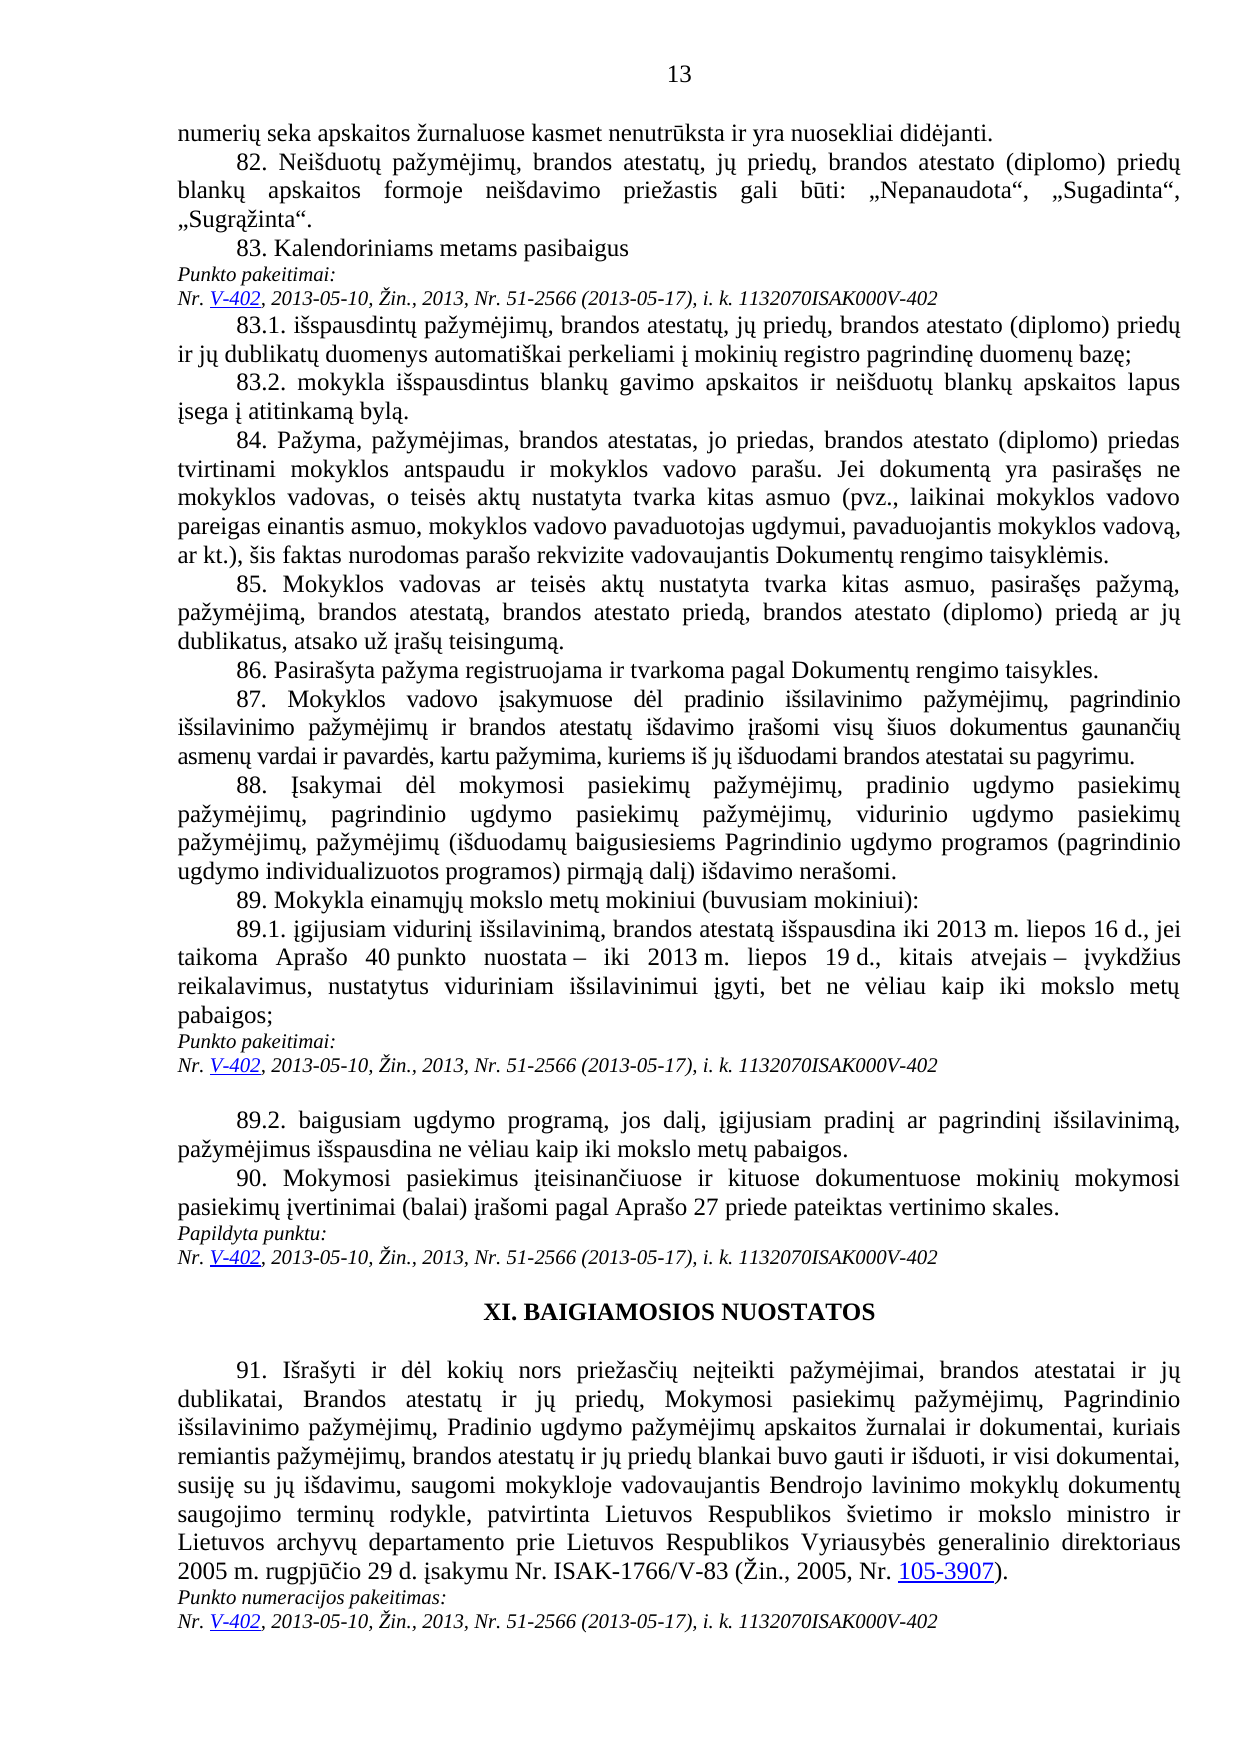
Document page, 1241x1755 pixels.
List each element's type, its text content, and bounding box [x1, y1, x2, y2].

text 89.1. įgijusiam vidurinį išsilavinimą, brandos atestatą išspausdina iki 2013 m. liepos 16 d., jei taikoma Aprašo 40 punkto nuostata – iki 2013 m. liepos 19 d., kitais atvejais – įvykdžius reikalavimus, nustatytus viduriniam išsilavinimui įgyti, bet ne vėliau kaip iki mokslo metų pabaigos; [177, 914, 1181, 1029]
text Nr. V-402, 2013-05-10, Žin., 2013, Nr. 51-2566 (2013-05-17), i. k. 1132070ISAK000V-402 [177, 1053, 1181, 1077]
text Papildyta punktu: [177, 1221, 1181, 1245]
text 91. Išrašyti ir dėl kokių nors priežasčių neįteikti pažymėjimai, brandos atestatai ir jų dublikatai, Brandos atestatų ir jų priedų, Mokymosi pasiekimų pažymėjimų, Pagrindinio išsilavinimo pažymėjimų, Pradinio ugdymo pažymėjimų apskaitos žurnalai ir dokumentai, kuriais remiantis pažymėjimų, brandos atestatų ir jų priedų blankai buvo gauti ir išduoti, ir visi dokumentai, susiję su jų išdavimu, saugomi mokykloje vadovaujantis Bendrojo lavinimo mokyklų dokumentų saugojimo terminų rodykle, patvirtinta Lietuvos Respublikos švietimo ir mokslo ministro ir Lietuvos archyvų departamento prie Lietuvos Respublikos Vyriausybės generalinio direktoriaus 2005 m. rugpjūčio 29 d. įsakymu Nr. ISAK-1766/V-83 (Žin., 2005, Nr. 105-3907). [177, 1355, 1181, 1585]
text Nr. V-402, 2013-05-10, Žin., 2013, Nr. 51-2566 (2013-05-17), i. k. 1132070ISAK000V-402 [177, 1245, 1181, 1269]
text Nr. V-402, 2013-05-10, Žin., 2013, Nr. 51-2566 (2013-05-17), i. k. 1132070ISAK000V-402 [177, 286, 1181, 310]
text 90. Mokymosi pasiekimus įteisinančiuose ir kituose dokumentuose mokinių mokymosi pasiekimų įvertinimai (balai) įrašomi pagal Aprašo 27 priede pateiktas vertinimo skales. [177, 1163, 1181, 1221]
text 89.2. baigusiam ugdymo programą, jos dalį, įgijusiam pradinį ar pagrindinį išsilavinimą, pažymėjimus išspausdina ne vėliau kaip iki mokslo metų pabaigos. [177, 1106, 1181, 1163]
text 88. Įsakymai dėl mokymosi pasiekimų pažymėjimų, pradinio ugdymo pasiekimų pažymėjimų, pagrindinio ugdymo pasiekimų pažymėjimų, vidurinio ugdymo pasiekimų pažymėjimų, pažymėjimų (išduodamų baigusiesiems Pagrindinio ugdymo programos (pagrindinio ugdymo individualizuotos programos) pirmąją dalį) išdavimo nerašomi. [177, 770, 1181, 885]
text 83.2. mokykla išspausdintus blankų gavimo apskaitos ir neišduotų blankų apskaitos lapus įsega į atitinkamą bylą. [177, 367, 1181, 425]
text 83. Kalendoriniams metams pasibaigus [177, 233, 1181, 262]
text XI. BAIGIAMOSIOS NUOSTATOS [177, 1297, 1181, 1326]
text 83.1. išspausdintų pažymėjimų, brandos atestatų, jų priedų, brandos atestato (diplomo) priedų ir jų dublikatų duomenys automatiškai perkeliami į mokinių registro pagrindinę duomenų bazę; [177, 310, 1181, 367]
text 82. Neišduotų pažymėjimų, brandos atestatų, jų priedų, brandos atestato (diplomo) priedų blankų apskaitos formoje neišdavimo priežastis gali būti: „Nepanaudota“, „Sugadinta“, „Sugrąžinta“. [177, 147, 1181, 233]
text 84. Pažyma, pažymėjimas, brandos atestatas, jo priedas, brandos atestato (diplomo) priedas tvirtinami mokyklos antspaudu ir mokyklos vadovo parašu. Jei dokumentą yra pasirašęs ne mokyklos vadovas, o teisės aktų nustatyta tvarka kitas asmuo (pvz., laikinai mokyklos vadovo pareigas einantis asmuo, mokyklos vadovo pavaduotojas ugdymui, pavaduojantis mokyklos vadovą, ar kt.), šis faktas nurodomas parašo rekvizite vadovaujantis Dokumentų rengimo taisyklėmis. [177, 425, 1181, 569]
text Punkto pakeitimai: [177, 262, 1181, 286]
text 89. Mokykla einamųjų mokslo metų mokiniui (buvusiam mokiniui): [177, 885, 1181, 914]
text numerių seka apskaitos žurnaluose kasmet nenutrūksta ir yra nuosekliai didėjanti. [177, 118, 1181, 147]
text 85. Mokyklos vadovas ar teisės aktų nustatyta tvarka kitas asmuo, pasirašęs pažymą, pažymėjimą, brandos atestatą, brandos atestato priedą, brandos atestato (diplomo) priedą ar jų dublikatus, atsako už įrašų teisingumą. [177, 569, 1181, 655]
text 87. Mokyklos vadovo įsakymuose dėl pradinio išsilavinimo pažymėjimų, pagrindinio išsilavinimo pažymėjimų ir brandos atestatų išdavimo įrašomi visų šiuos dokumentus gaunančių asmenų vardai ir pavardės, kartu pažymima, kuriems iš jų išduodami brandos atestatai su pagyrimu. [177, 684, 1181, 770]
text Punkto numeracijos pakeitimas: [177, 1585, 1181, 1609]
text Punkto pakeitimai: [177, 1029, 1181, 1053]
text 86. Pasirašyta pažyma registruojama ir tvarkoma pagal Dokumentų rengimo taisykles. [177, 655, 1181, 684]
text Nr. V-402, 2013-05-10, Žin., 2013, Nr. 51-2566 (2013-05-17), i. k. 1132070ISAK000V-402 [177, 1609, 1181, 1633]
